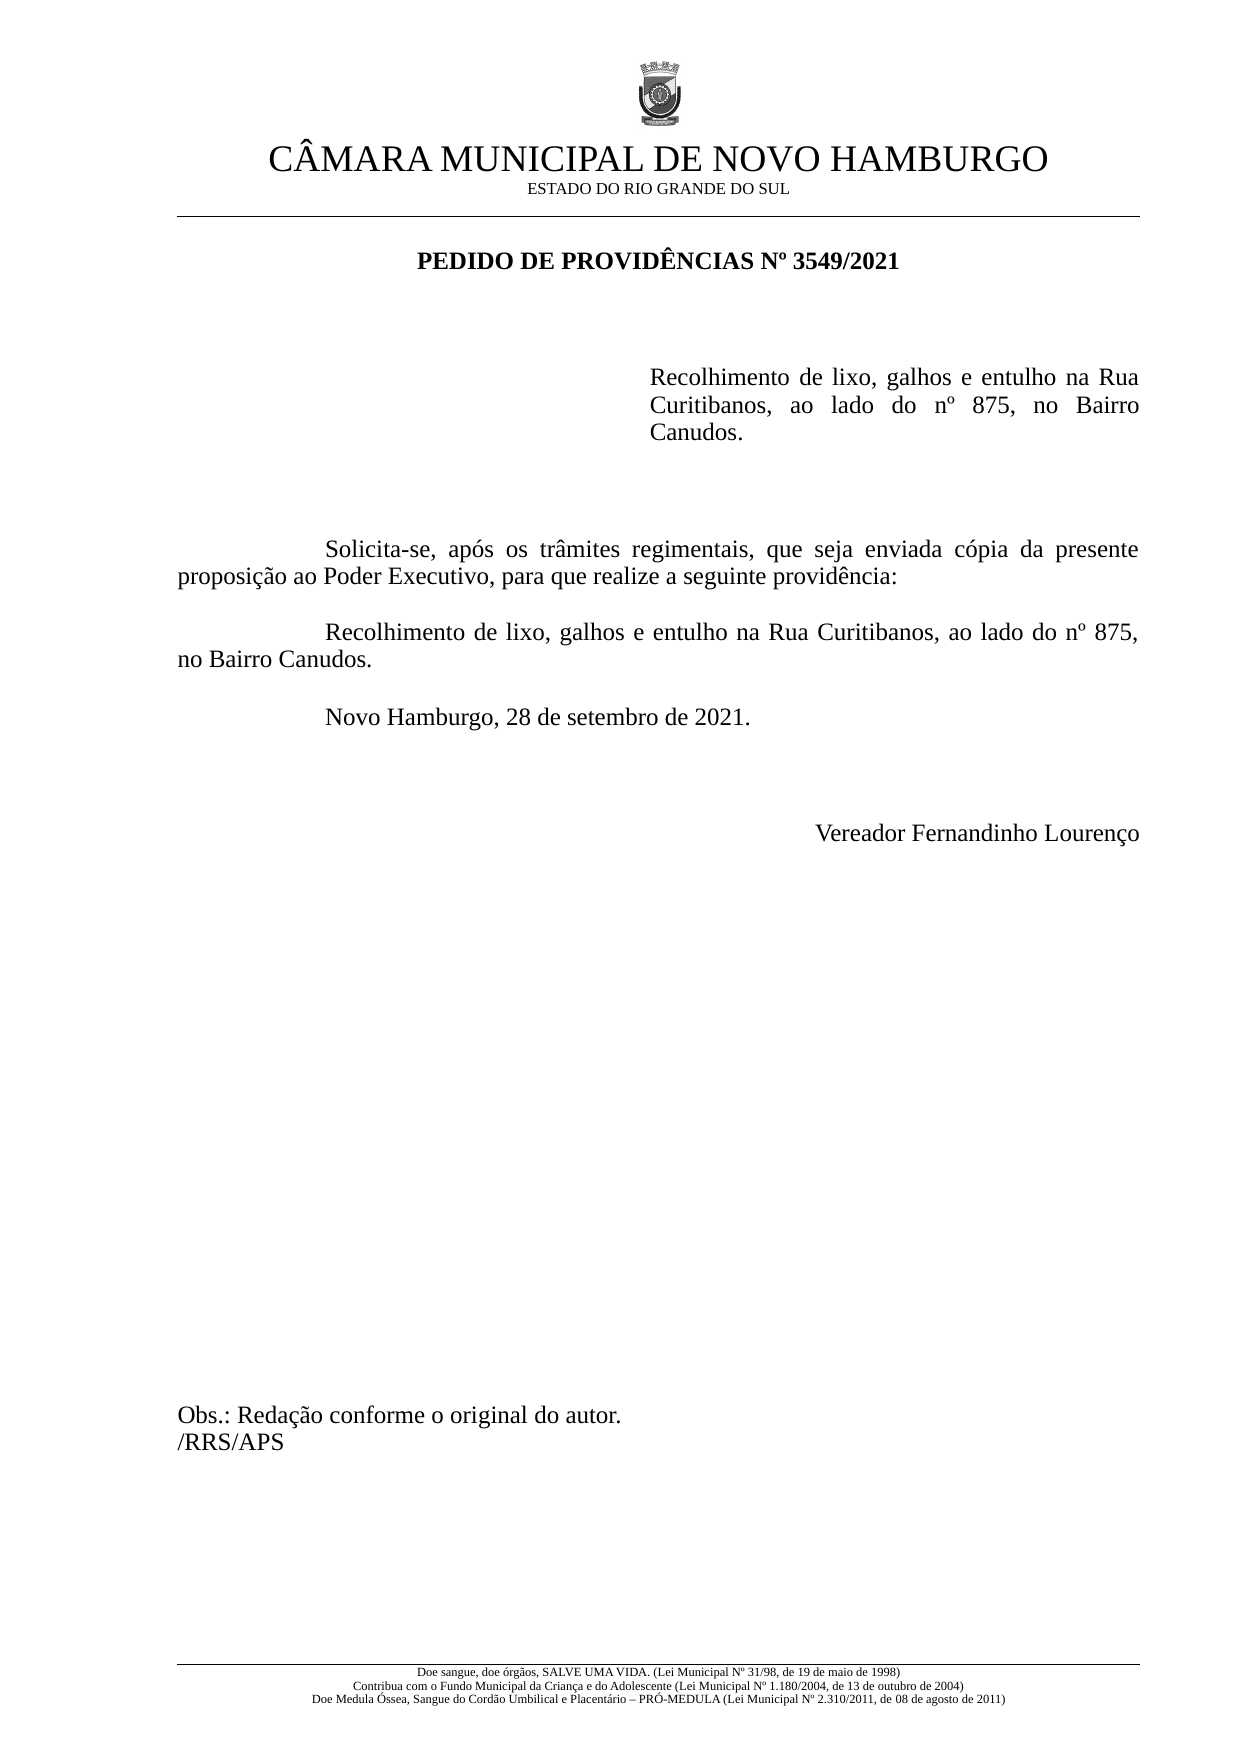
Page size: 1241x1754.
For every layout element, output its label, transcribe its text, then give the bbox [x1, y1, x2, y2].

text PEDIDO DE PROVIDÊNCIAS Nº 3549/2021 [177, 247, 1140, 274]
text Vereador Fernandinho Lourenço [649, 819, 1140, 847]
text Obs.: Redação conforme o original do autor. [177, 1401, 1140, 1428]
text Novo Hamburgo, 28 de setembro de 2021. [177, 703, 1140, 730]
text /RRS/APS [177, 1428, 1140, 1456]
list Recolhimento de lixo, galhos e entulho na Rua Curitibanos, ao lado do nº 875, no Bairro Canudos. [177, 618, 1140, 673]
list Recolhimento de lixo, galhos e entulho na Rua Curitibanos, ao lado do nº 875, no Bairro Canudos. [649, 363, 1140, 446]
text Solicita-se, após os trâmites regimentais, que seja enviada cópia da presente proposição ao Poder Executivo, para que realize a seguinte providência: [177, 535, 1140, 590]
